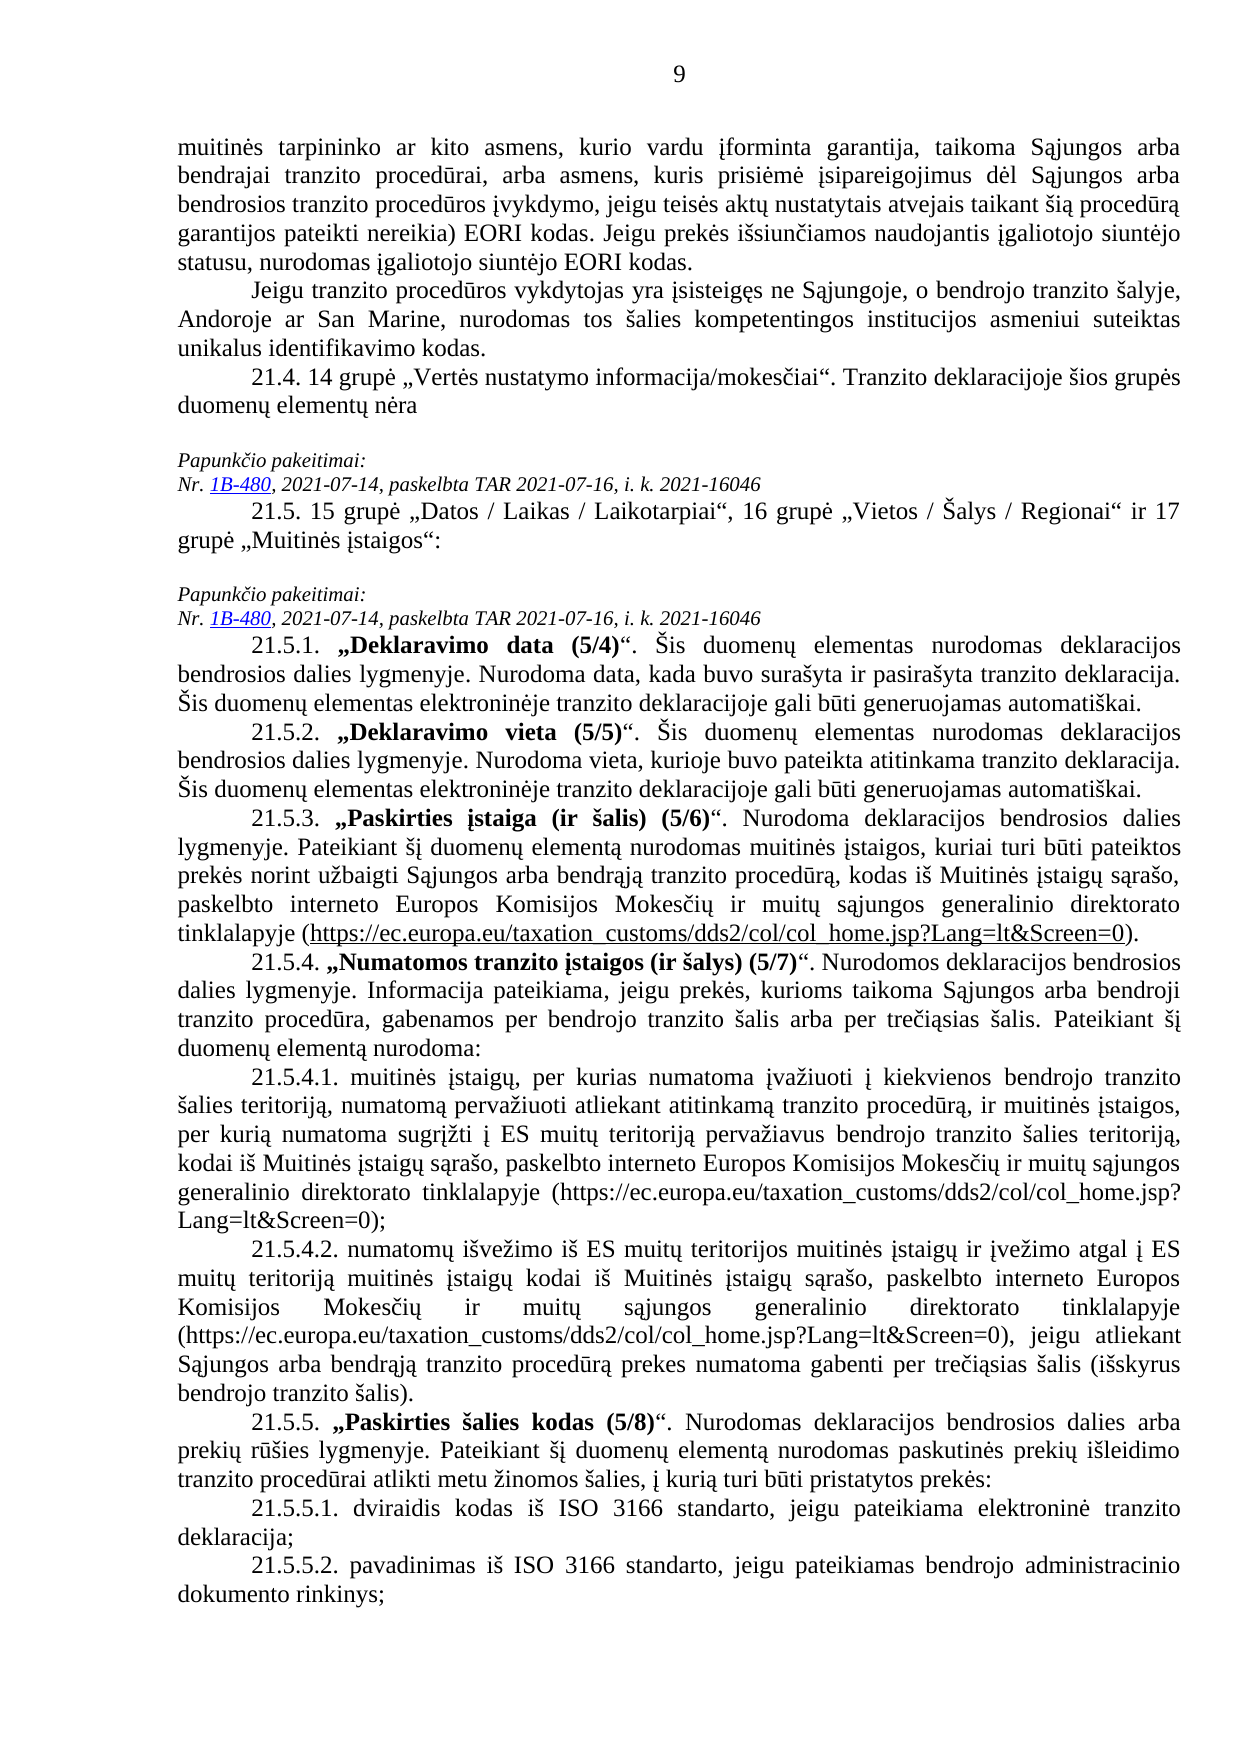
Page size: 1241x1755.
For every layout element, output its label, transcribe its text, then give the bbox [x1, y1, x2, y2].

text 21.5.2. „Deklaravimo vieta (5/5)“. Šis duomenų elementas nurodomas deklaracijos bendrosios dalies lygmenyje. Nurodoma vieta, kurioje buvo pateikta atitinkama tranzito deklaracija. Šis duomenų elementas elektroninėje tranzito deklaracijoje gali būti generuojamas automatiškai. [177, 717, 1181, 803]
text muitinės tarpininko ar kito asmens, kurio vardu įforminta garantija, taikoma Sąjungos arba bendrajai tranzito procedūrai, arba asmens, kuris prisiėmė įsipareigojimus dėl Sąjungos arba bendrosios tranzito procedūros įvykdymo, jeigu teisės aktų nustatytais atvejais taikant šią procedūrą garantijos pateikti nereikia) EORI kodas. Jeigu prekės išsiunčiamos naudojantis įgaliotojo siuntėjo statusu, nurodomas įgaliotojo siuntėjo EORI kodas. [177, 132, 1181, 275]
text 21.5. 15 grupė „Datos / Laikas / Laikotarpiai“, 16 grupė „Vietos / Šalys / Regionai“ ir 17 grupė „Muitinės įstaigos“: [177, 496, 1181, 553]
text Papunkčio pakeitimai: [177, 582, 1181, 606]
text 21.5.5.1. dviraidis kodas iš ISO 3166 standarto, jeigu pateikiama elektroninė tranzito deklaracija; [177, 1493, 1181, 1550]
text Jeigu tranzito procedūros vykdytojas yra įsisteigęs ne Sąjungoje, o bendrojo tranzito šalyje, Andoroje ar San Marine, nurodomas tos šalies kompetentingos institucijos asmeniui suteiktas unikalus identifikavimo kodas. [177, 275, 1181, 362]
text 21.5.5. „Paskirties šalies kodas (5/8)“. Nurodomas deklaracijos bendrosios dalies arba prekių rūšies lygmenyje. Pateikiant šį duomenų elementą nurodomas paskutinės prekių išleidimo tranzito procedūrai atlikti metu žinomos šalies, į kurią turi būti pristatytos prekės: [177, 1407, 1181, 1493]
text Papunkčio pakeitimai: [177, 448, 1181, 472]
text 21.5.1. „Deklaravimo data (5/4)“. Šis duomenų elementas nurodomas deklaracijos bendrosios dalies lygmenyje. Nurodoma data, kada buvo surašyta ir pasirašyta tranzito deklaracija. Šis duomenų elementas elektroninėje tranzito deklaracijoje gali būti generuojamas automatiškai. [177, 630, 1181, 717]
text 21.4. 14 grupė „Vertės nustatymo informacija/mokesčiai“. Tranzito deklaracijoje šios grupės duomenų elementų nėra [177, 362, 1181, 419]
text Nr. 1B-480, 2021-07-14, paskelbta TAR 2021-07-16, i. k. 2021-16046 [177, 606, 1181, 630]
text 21.5.4.2. numatomų išvežimo iš ES muitų teritorijos muitinės įstaigų ir įvežimo atgal į ES muitų teritoriją muitinės įstaigų kodai iš Muitinės įstaigų sąrašo, paskelbto interneto Europos Komisijos Mokesčių ir muitų sąjungos generalinio direktorato tinklalapyje (https://ec.europa.eu/taxation_customs/dds2/col/col_home.jsp?Lang=lt&Screen=0), jeigu atliekant Sąjungos arba bendrąją tranzito procedūrą prekes numatoma gabenti per trečiąsias šalis (išskyrus bendrojo tranzito šalis). [177, 1234, 1181, 1407]
text 21.5.4.1. muitinės įstaigų, per kurias numatoma įvažiuoti į kiekvienos bendrojo tranzito šalies teritoriją, numatomą pervažiuoti atliekant atitinkamą tranzito procedūrą, ir muitinės įstaigos, per kurią numatoma sugrįžti į ES muitų teritoriją pervažiavus bendrojo tranzito šalies teritoriją, kodai iš Muitinės įstaigų sąrašo, paskelbto interneto Europos Komisijos Mokesčių ir muitų sąjungos generalinio direktorato tinklalapyje (https://ec.europa.eu/taxation_customs/dds2/col/col_home.jsp?Lang=lt&Screen=0); [177, 1062, 1181, 1234]
text 21.5.4. „Numatomos tranzito įstaigos (ir šalys) (5/7)“. Nurodomos deklaracijos bendrosios dalies lygmenyje. Informacija pateikiama, jeigu prekės, kurioms taikoma Sąjungos arba bendroji tranzito procedūra, gabenamos per bendrojo tranzito šalis arba per trečiąsias šalis. Pateikiant šį duomenų elementą nurodoma: [177, 947, 1181, 1062]
text 21.5.3. „Paskirties įstaiga (ir šalis) (5/6)“. Nurodoma deklaracijos bendrosios dalies lygmenyje. Pateikiant šį duomenų elementą nurodomas muitinės įstaigos, kuriai turi būti pateiktos prekės norint užbaigti Sąjungos arba bendrąją tranzito procedūrą, kodas iš Muitinės įstaigų sąrašo, paskelbto interneto Europos Komisijos Mokesčių ir muitų sąjungos generalinio direktorato tinklalapyje (https://ec.europa.eu/taxation_customs/dds2/col/col_home.jsp?Lang=lt&Screen=0). [177, 803, 1181, 947]
text 21.5.5.2. pavadinimas iš ISO 3166 standarto, jeigu pateikiamas bendrojo administracinio dokumento rinkinys; [177, 1550, 1181, 1608]
text Nr. 1B-480, 2021-07-14, paskelbta TAR 2021-07-16, i. k. 2021-16046 [177, 472, 1181, 496]
